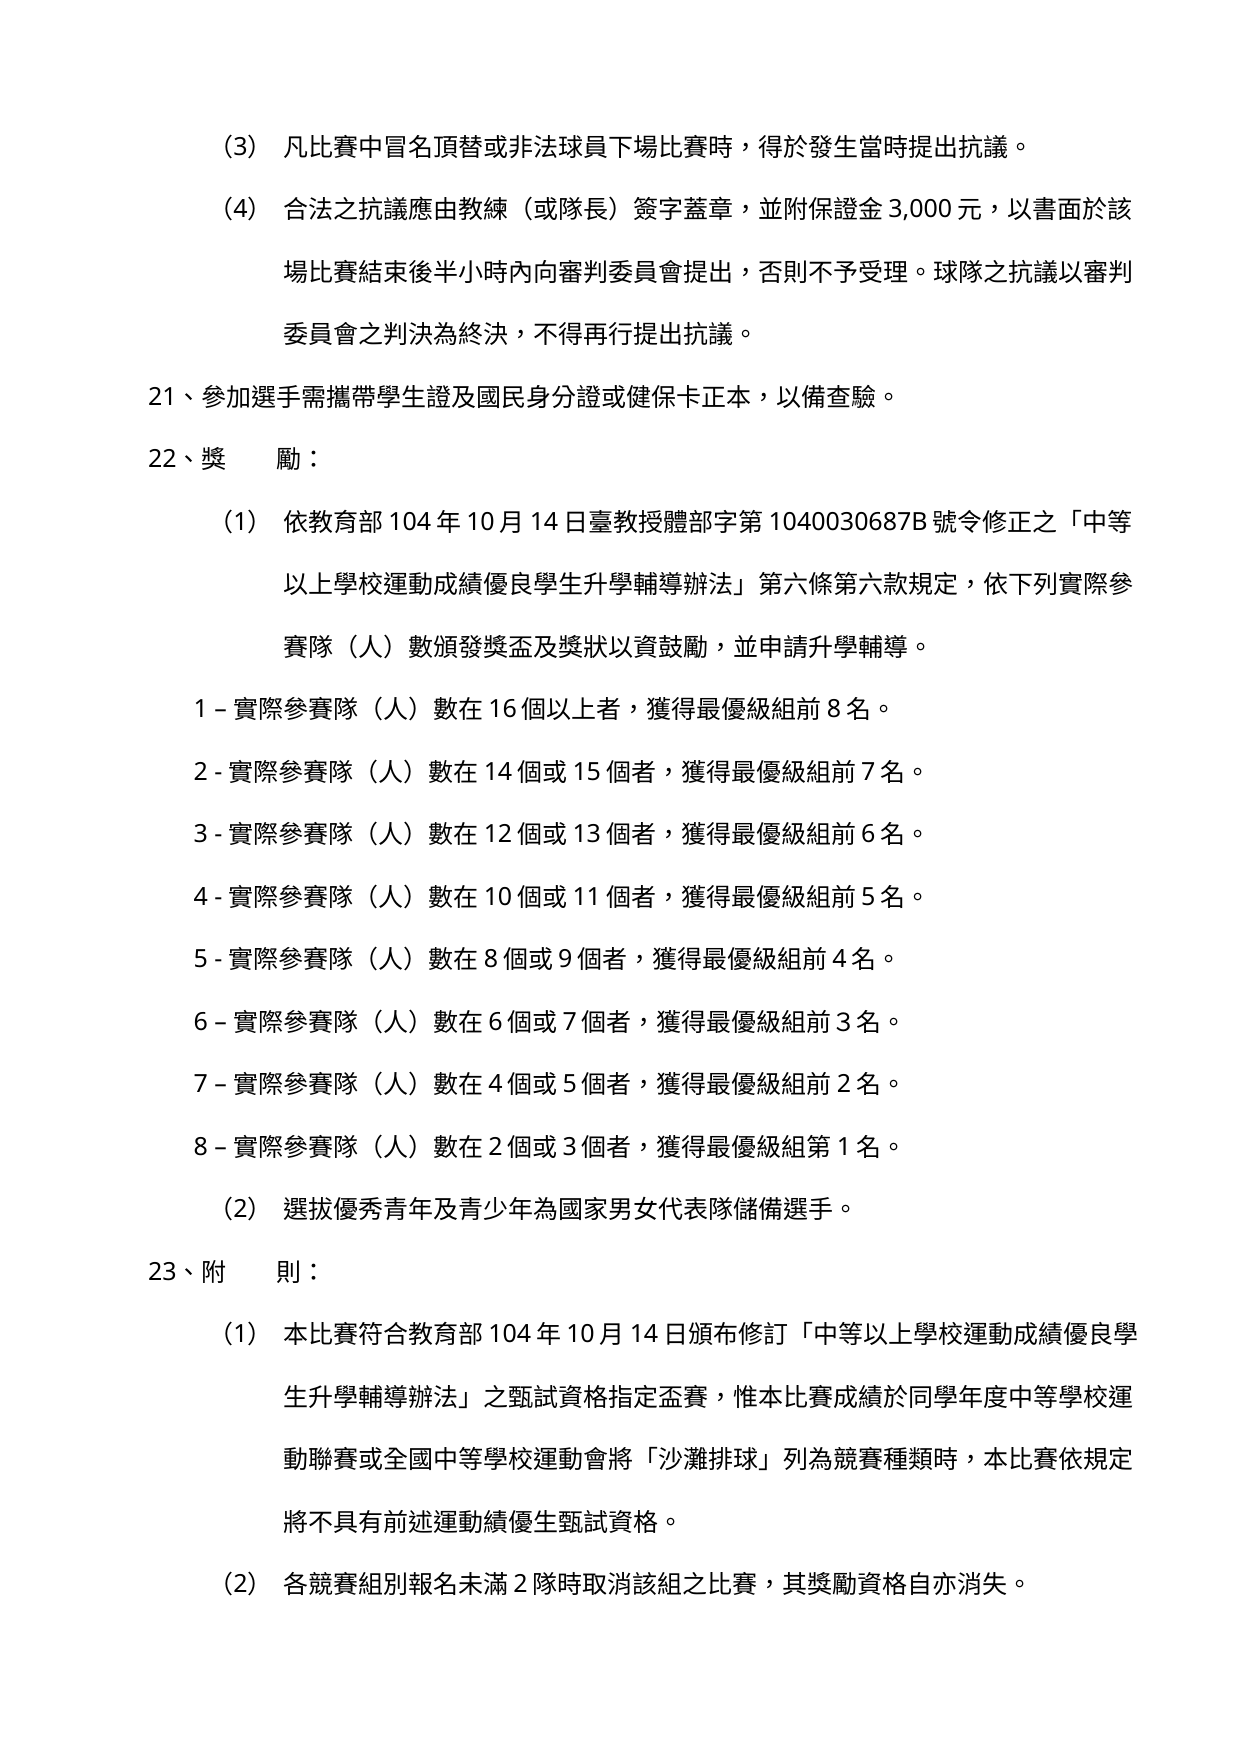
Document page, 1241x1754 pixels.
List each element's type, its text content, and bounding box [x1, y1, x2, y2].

list 參加選手需攜帶學生證及國民身分證或健保卡正本，以備查驗。 [148, 354, 1152, 416]
text 3 - 實際參賽隊（人）數在12個或13個者，獲得最優級組前6名。 [193, 791, 1152, 854]
text 8 – 實際參賽隊（人）數在2個或3個者，獲得最優級組第1名。 [193, 1104, 1152, 1166]
list 凡比賽中冒名頂替或非法球員下場比賽時，得於發生當時提出抗議。 [208, 104, 1152, 166]
list 獎 勵： [148, 416, 1152, 479]
list 各競賽組別報名未滿2隊時取消該組之比賽，其獎勵資格自亦消失。 [208, 1541, 1152, 1604]
text 5 - 實際參賽隊（人）數在8個或9個者，獲得最優級組前4名。 [193, 916, 1152, 979]
list 附 則： [148, 1229, 1152, 1291]
text 6 – 實際參賽隊（人）數在6個或7個者，獲得最優級組前３名。 [193, 979, 1152, 1041]
text 4 - 實際參賽隊（人）數在10個或11個者，獲得最優級組前5名。 [193, 854, 1152, 916]
list 依教育部104年10月14日臺教授體部字第1040030687B號令修正之「中等以上學校運動成績優良學生升學輔導辦法」第六條第六款規定，依下列實際參賽隊（人）數頒發獎盃及獎狀以資鼓勵，並申請升學輔導。 [208, 479, 1152, 666]
list 選拔優秀青年及青少年為國家男女代表隊儲備選手。 [208, 1166, 1152, 1229]
list 本比賽符合教育部104年10月14日頒布修訂「中等以上學校運動成績優良學生升學輔導辦法」之甄試資格指定盃賽，惟本比賽成績於同學年度中等學校運動聯賽或全國中等學校運動會將「沙灘排球」列為競賽種類時，本比賽依規定將不具有前述運動績優生甄試資格。 [208, 1291, 1152, 1541]
text 2 - 實際參賽隊（人）數在14個或15個者，獲得最優級組前7名。 [193, 729, 1152, 791]
text 7 – 實際參賽隊（人）數在4個或5個者，獲得最優級組前2名。 [193, 1041, 1152, 1104]
list 合法之抗議應由教練（或隊長）簽字蓋章，並附保證金3,000元，以書面於該場比賽結束後半小時內向審判委員會提出，否則不予受理。球隊之抗議以審判委員會之判決為終決，不得再行提出抗議。 [208, 166, 1152, 354]
text 1 – 實際參賽隊（人）數在16個以上者，獲得最優級組前8名。 [193, 666, 1152, 729]
